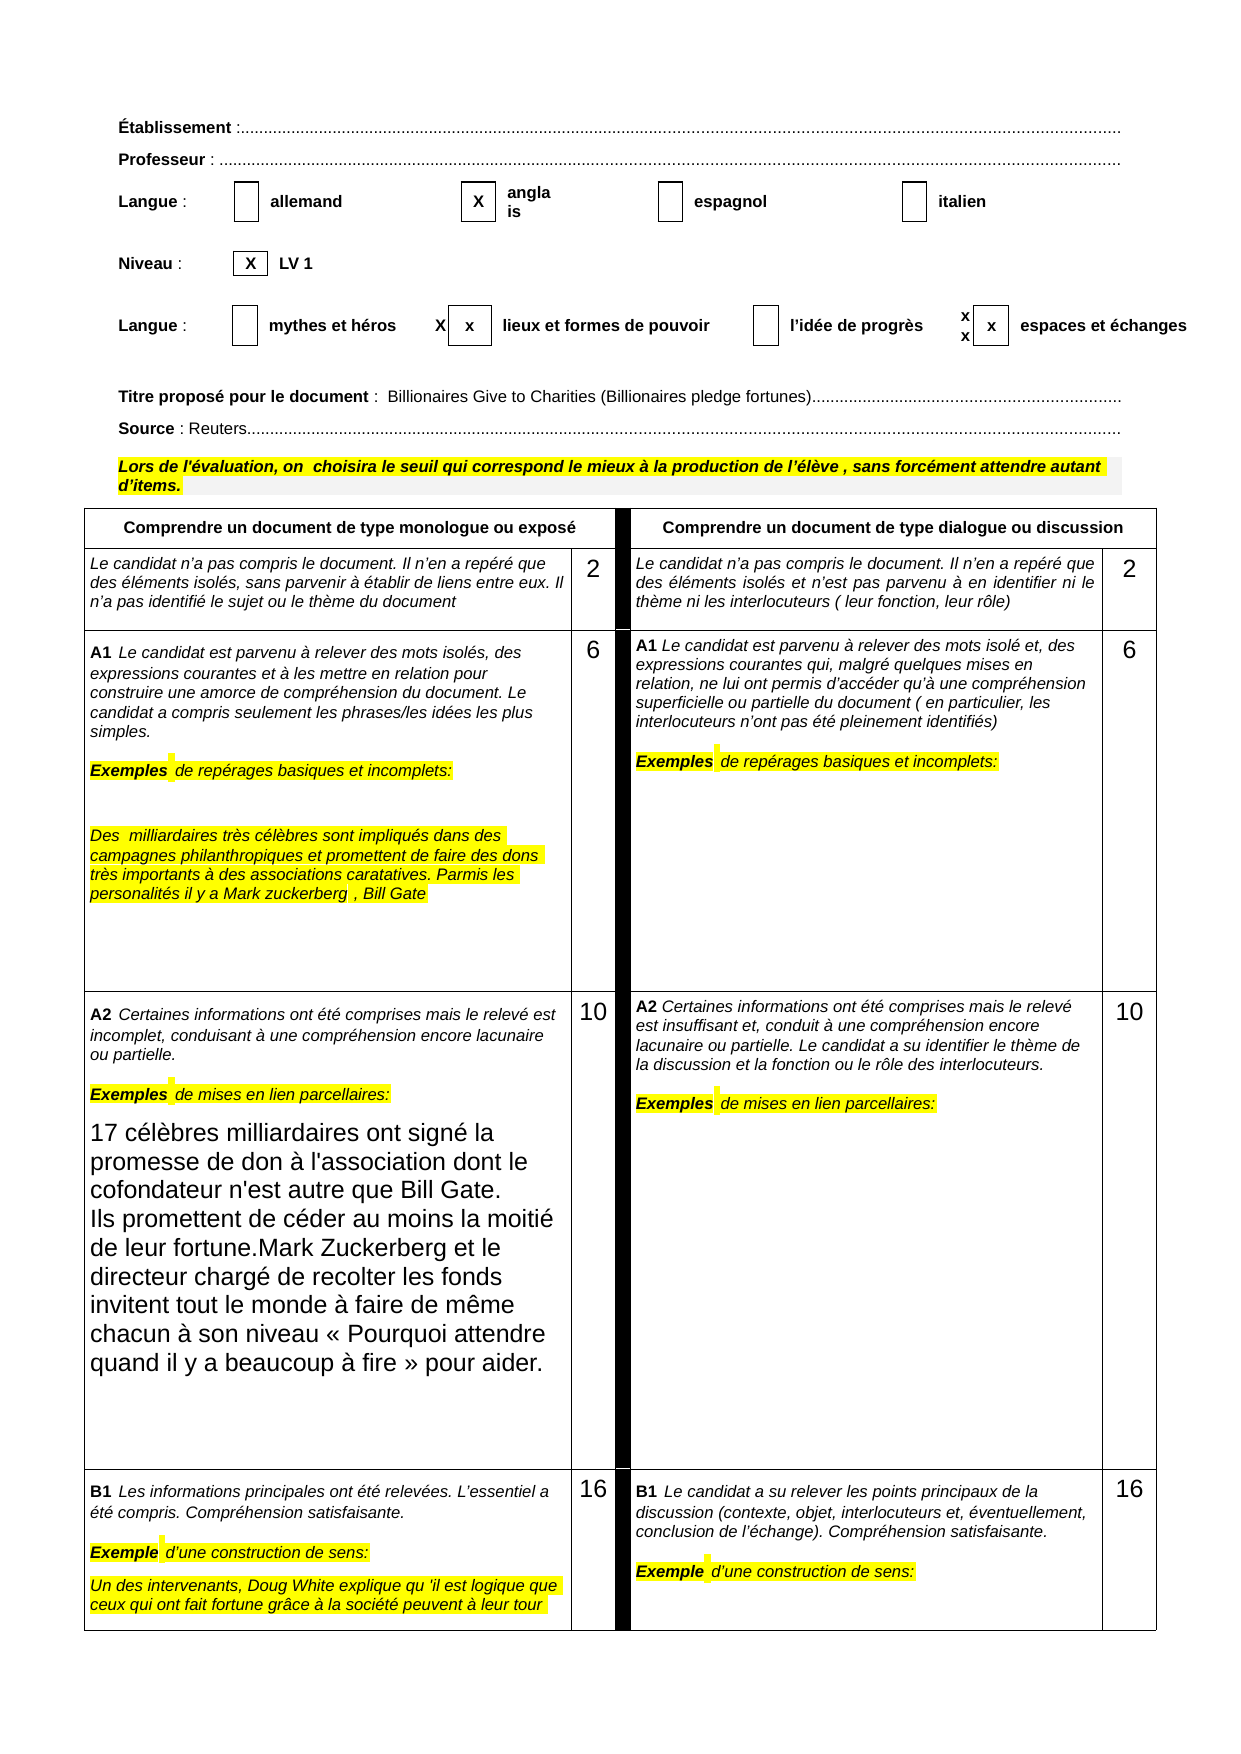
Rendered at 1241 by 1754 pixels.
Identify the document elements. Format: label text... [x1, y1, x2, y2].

table_header allemand [259, 181, 377, 221]
table_cell [616, 549, 630, 629]
table_cell [616, 1470, 630, 1630]
table_header [616, 509, 630, 548]
table_cell 10 [1103, 992, 1156, 1468]
table_cell 6 [572, 631, 615, 991]
table_header Comprendre un document de type dialogue ou discussion [631, 509, 1156, 548]
table_header Langue : [107, 181, 234, 221]
table_cell Le candidat n’a pas compris le document. Il n’en a repéré que des éléments isolés et n’est pas parvenu à en identifier ni le thème ni les interlocuteurs ( leur fonction, leur rôle) [631, 549, 1102, 629]
table_header [566, 181, 658, 221]
table_header [810, 181, 902, 221]
table_header italien [927, 181, 1102, 221]
table_header lieux et formes de pouvoir [492, 305, 753, 344]
table_header Langue : [107, 305, 232, 344]
table_cell [616, 992, 630, 1468]
text Source : Reuters [118, 418, 1122, 438]
table_header mythes et héros [258, 305, 424, 344]
table_header anglais [496, 181, 566, 221]
table_cell B1 Le candidat a su relever les points principaux de la discussion (contexte, objet, interlocuteurs et, éventuellement, conclusion de l’échange). Compréhension satisfaisante. Exemple d’une construction de sens: [631, 1470, 1102, 1630]
table_cell A1 Le candidat est parvenu à relever des mots isolés, des expressions courantes et à les mettre en relation pour construire une amorce de compréhension du document. Le candidat a compris seulement les phrases/les idées les plus simples. Exemples de repérages basiques et incomplets: Des milliardaires très célèbres sont impliqués dans des campagnes philanthropiques et promettent de faire des dons très importants à des associations caratatives. Parmis les personalités il y a Mark zuckerberg , Bill Gate [85, 631, 571, 991]
text Lors de l'évaluation, on choisira le seuil qui correspond le mieux à la production de l’élève , sans forcément attendre autant d’items. [118, 457, 1122, 495]
table_header [903, 183, 926, 221]
table_header Niveau : [107, 251, 233, 275]
text Établissement : [118, 118, 1122, 137]
table_header x [449, 306, 491, 344]
table_cell A2 Certaines informations ont été comprises mais le relevé est insuffisant et, conduit à une compréhension encore lacunaire ou partielle. Le candidat a su identifier le thème de la discussion et la fonction ou le rôle des interlocuteurs. Exemples de mises en lien parcellaires: [631, 992, 1102, 1468]
table_cell B1 Les informations principales ont été relevées. L’essentiel a été compris. Compréhension satisfaisante. Exemple d’une construction de sens: Un des intervenants, Doug White explique qu 'il est logique que ceux qui ont fait fortune grâce à la société peuvent à leur tour [85, 1470, 571, 1630]
table_cell 16 [572, 1470, 615, 1630]
table_header l’idée de progrès [779, 305, 949, 344]
table_cell 2 [1103, 549, 1156, 629]
table_header X [234, 252, 267, 275]
table_header LV 1 [268, 251, 386, 275]
table_cell A1 Le candidat est parvenu à relever des mots isolé et, des expressions courantes qui, malgré quelques mises en relation, ne lui ont permis d’accéder qu’à une compréhension superficielle ou partielle du document ( en particulier, les interlocuteurs n’ont pas été pleinement identifiés) Exemples de repérages basiques et incomplets: [631, 631, 1102, 991]
text Professeur : [118, 150, 1122, 169]
table_header Comprendre un document de type monologue ou exposé [85, 509, 615, 548]
table_cell 16 [1103, 1470, 1156, 1630]
table_header X [424, 305, 448, 344]
table_header [386, 251, 1211, 275]
table_cell A2 Certaines informations ont été comprises mais le relevé est incomplet, conduisant à une compréhension encore lacunaire ou partielle. Exemples de mises en lien parcellaires: 17 célèbres milliardaires ont signé la promesse de don à l'association dont le cofondateur n'est autre que Bill Gate. Ils promettent de céder au moins la moitié de leur fortune.Mark Zuckerberg et le directeur chargé de recolter les fonds invitent tout le monde à faire de même chacun à son niveau « Pourquoi attendre quand il y a beaucoup à fire » pour aider. [85, 992, 571, 1468]
text Titre proposé pour le document : Billionaires Give to Charities (Billionaires pledge fortunes) [118, 387, 1122, 406]
table_cell 10 [572, 992, 615, 1468]
table_cell 2 [572, 549, 615, 629]
table_header X [462, 183, 495, 221]
table_cell Le candidat n’a pas compris le document. Il n’en a repéré que des éléments isolés, sans parvenir à établir de liens entre eux. Il n’a pas identifié le sujet ou le thème du document [85, 549, 571, 629]
table_header [233, 306, 257, 344]
table_header [1103, 181, 1212, 221]
table_header x [974, 306, 1008, 344]
table_cell 6 [1103, 631, 1156, 991]
table_cell [616, 631, 630, 991]
table_header [659, 183, 682, 221]
table_header xx [949, 305, 973, 344]
table_header espagnol [683, 181, 810, 221]
table_header [378, 181, 461, 221]
table_header [754, 306, 778, 344]
table_header [235, 183, 258, 221]
table_header espaces et échanges [1009, 305, 1206, 344]
